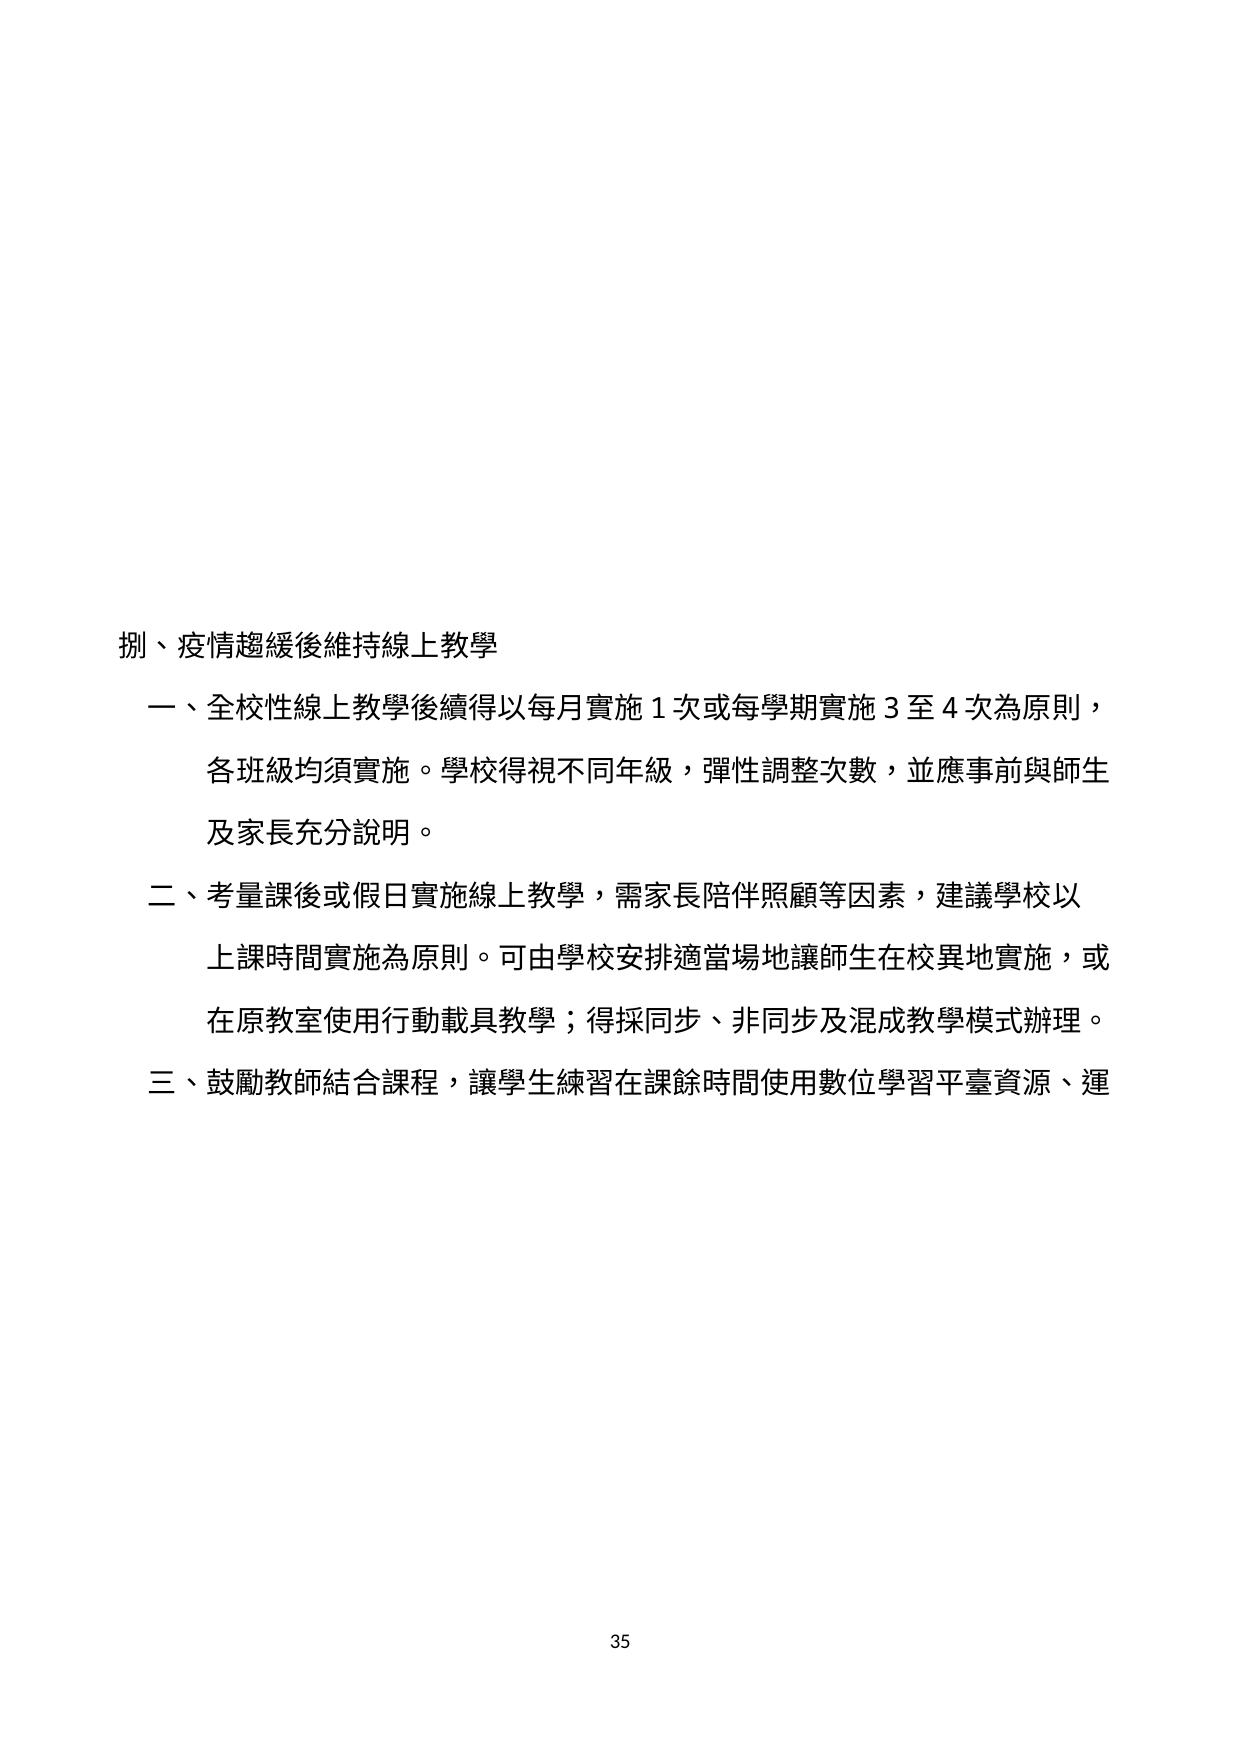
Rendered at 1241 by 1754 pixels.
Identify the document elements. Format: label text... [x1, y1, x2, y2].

list 疫情趨緩後維持線上教學 [118, 602, 1122, 664]
text 一、全校性線上教學後續得以每月實施1次或每學期實施3至4次為原則， 各班級均須實施。學校得視不同年級，彈性調整次數，並應事前與師生及家長充分說明。 [148, 664, 1122, 852]
text 二、考量課後或假日實施線上教學，需家長陪伴照顧等因素，建議學校以 上課時間實施為原則。可由學校安排適當場地讓師生在校異地實施，或在原教室使用行動載具教學；得採同步、非同步及混成教學模式辦理。 [148, 852, 1122, 1039]
text 三、鼓勵教師結合課程，讓學生練習在課餘時間使用數位學習平臺資源、運 [148, 1039, 1122, 1102]
